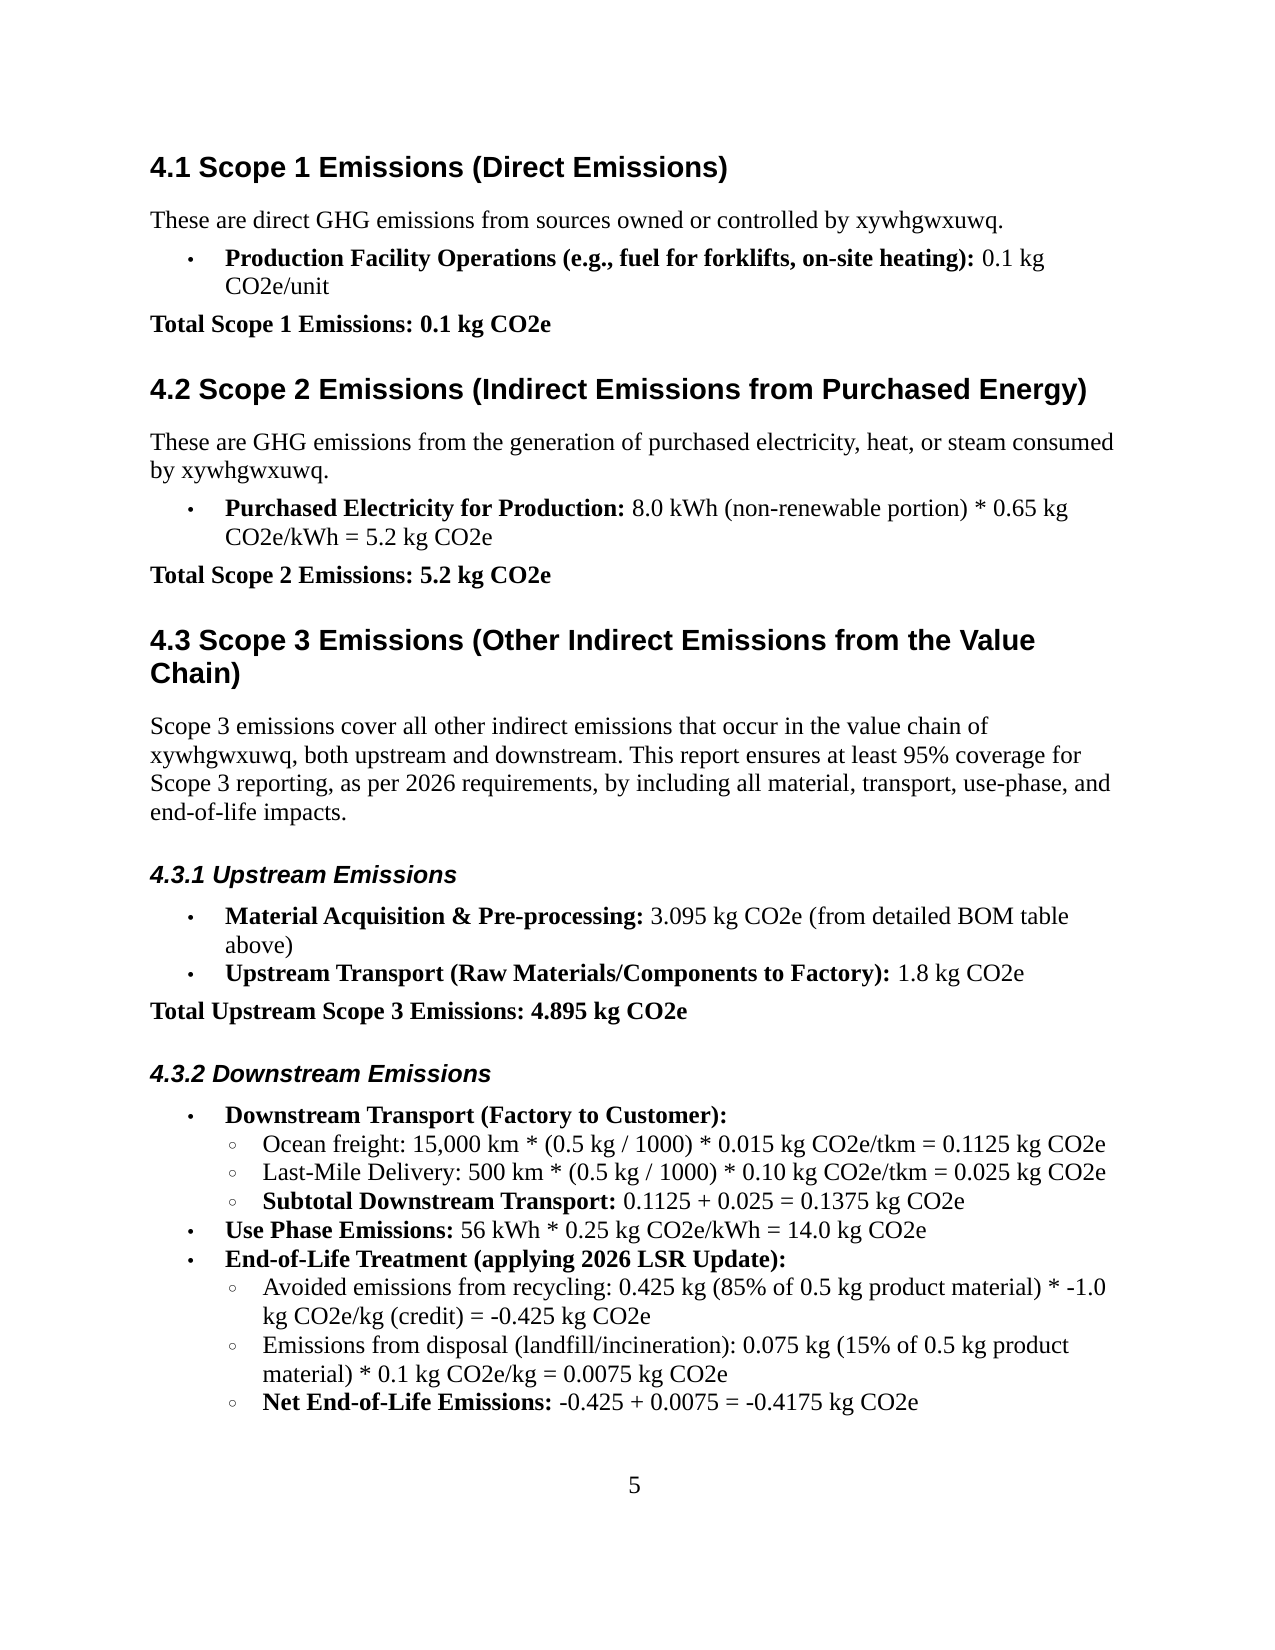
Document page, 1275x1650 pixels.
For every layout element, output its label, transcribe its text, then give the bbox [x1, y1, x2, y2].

list End-of-Life Treatment (applying 2026 LSR Update): [187, 1244, 1125, 1272]
text Scope 3 emissions cover all other indirect emissions that occur in the value chain of xywhgwxuwq, both upstream and downstream. This report ensures at least 95% coverage for Scope 3 reporting, as per 2026 requirements, by including all material, transport, use-phase, and end-of-life impacts. [150, 711, 1125, 826]
list Material Acquisition & Pre-processing: 3.095 kg CO2e (from detailed BOM table above) [187, 901, 1125, 958]
text Total Upstream Scope 3 Emissions: 4.895 kg CO2e [150, 996, 1125, 1025]
subtitle 4.3 Scope 3 Emissions (Other Indirect Emissions from the Value Chain) [150, 622, 1125, 689]
list Use Phase Emissions: 56 kWh * 0.25 kg CO2e/kWh = 14.0 kg CO2e [187, 1215, 1125, 1244]
list Avoided emissions from recycling: 0.425 kg (85% of 0.5 kg product material) * -1.0 kg CO2e/kg (credit) = -0.425 kg CO2e [225, 1272, 1125, 1330]
subtitle 4.2 Scope 2 Emissions (Indirect Emissions from Purchased Energy) [150, 372, 1125, 405]
list Emissions from disposal (landfill/incineration): 0.075 kg (15% of 0.5 kg product material) * 0.1 kg CO2e/kg = 0.0075 kg CO2e [225, 1330, 1125, 1387]
list Last-Mile Delivery: 500 km * (0.5 kg / 1000) * 0.10 kg CO2e/tkm = 0.025 kg CO2e [225, 1157, 1125, 1186]
text Total Scope 2 Emissions: 5.2 kg CO2e [150, 560, 1125, 588]
list Upstream Transport (Raw Materials/Components to Factory): 1.8 kg CO2e [187, 958, 1125, 987]
subtitle 4.3.2 Downstream Emissions [150, 1059, 1125, 1087]
list Net End-of-Life Emissions: -0.425 + 0.0075 = -0.4175 kg CO2e [225, 1387, 1125, 1416]
list Production Facility Operations (e.g., fuel for forklifts, on-site heating): 0.1 kg CO2e/unit [187, 243, 1125, 300]
list Purchased Electricity for Production: 8.0 kWh (non-renewable portion) * 0.65 kg CO2e/kWh = 5.2 kg CO2e [187, 493, 1125, 551]
subtitle 4.3.1 Upstream Emissions [150, 860, 1125, 888]
text Total Scope 1 Emissions: 0.1 kg CO2e [150, 309, 1125, 338]
text These are GHG emissions from the generation of purchased electricity, heat, or steam consumed by xywhgwxuwq. [150, 427, 1125, 484]
subtitle 4.1 Scope 1 Emissions (Direct Emissions) [150, 150, 1125, 183]
list Subtotal Downstream Transport: 0.1125 + 0.025 = 0.1375 kg CO2e [225, 1186, 1125, 1215]
list Ocean freight: 15,000 km * (0.5 kg / 1000) * 0.015 kg CO2e/tkm = 0.1125 kg CO2e [225, 1129, 1125, 1157]
list Downstream Transport (Factory to Customer): [187, 1100, 1125, 1129]
text These are direct GHG emissions from sources owned or controlled by xywhgwxuwq. [150, 205, 1125, 234]
